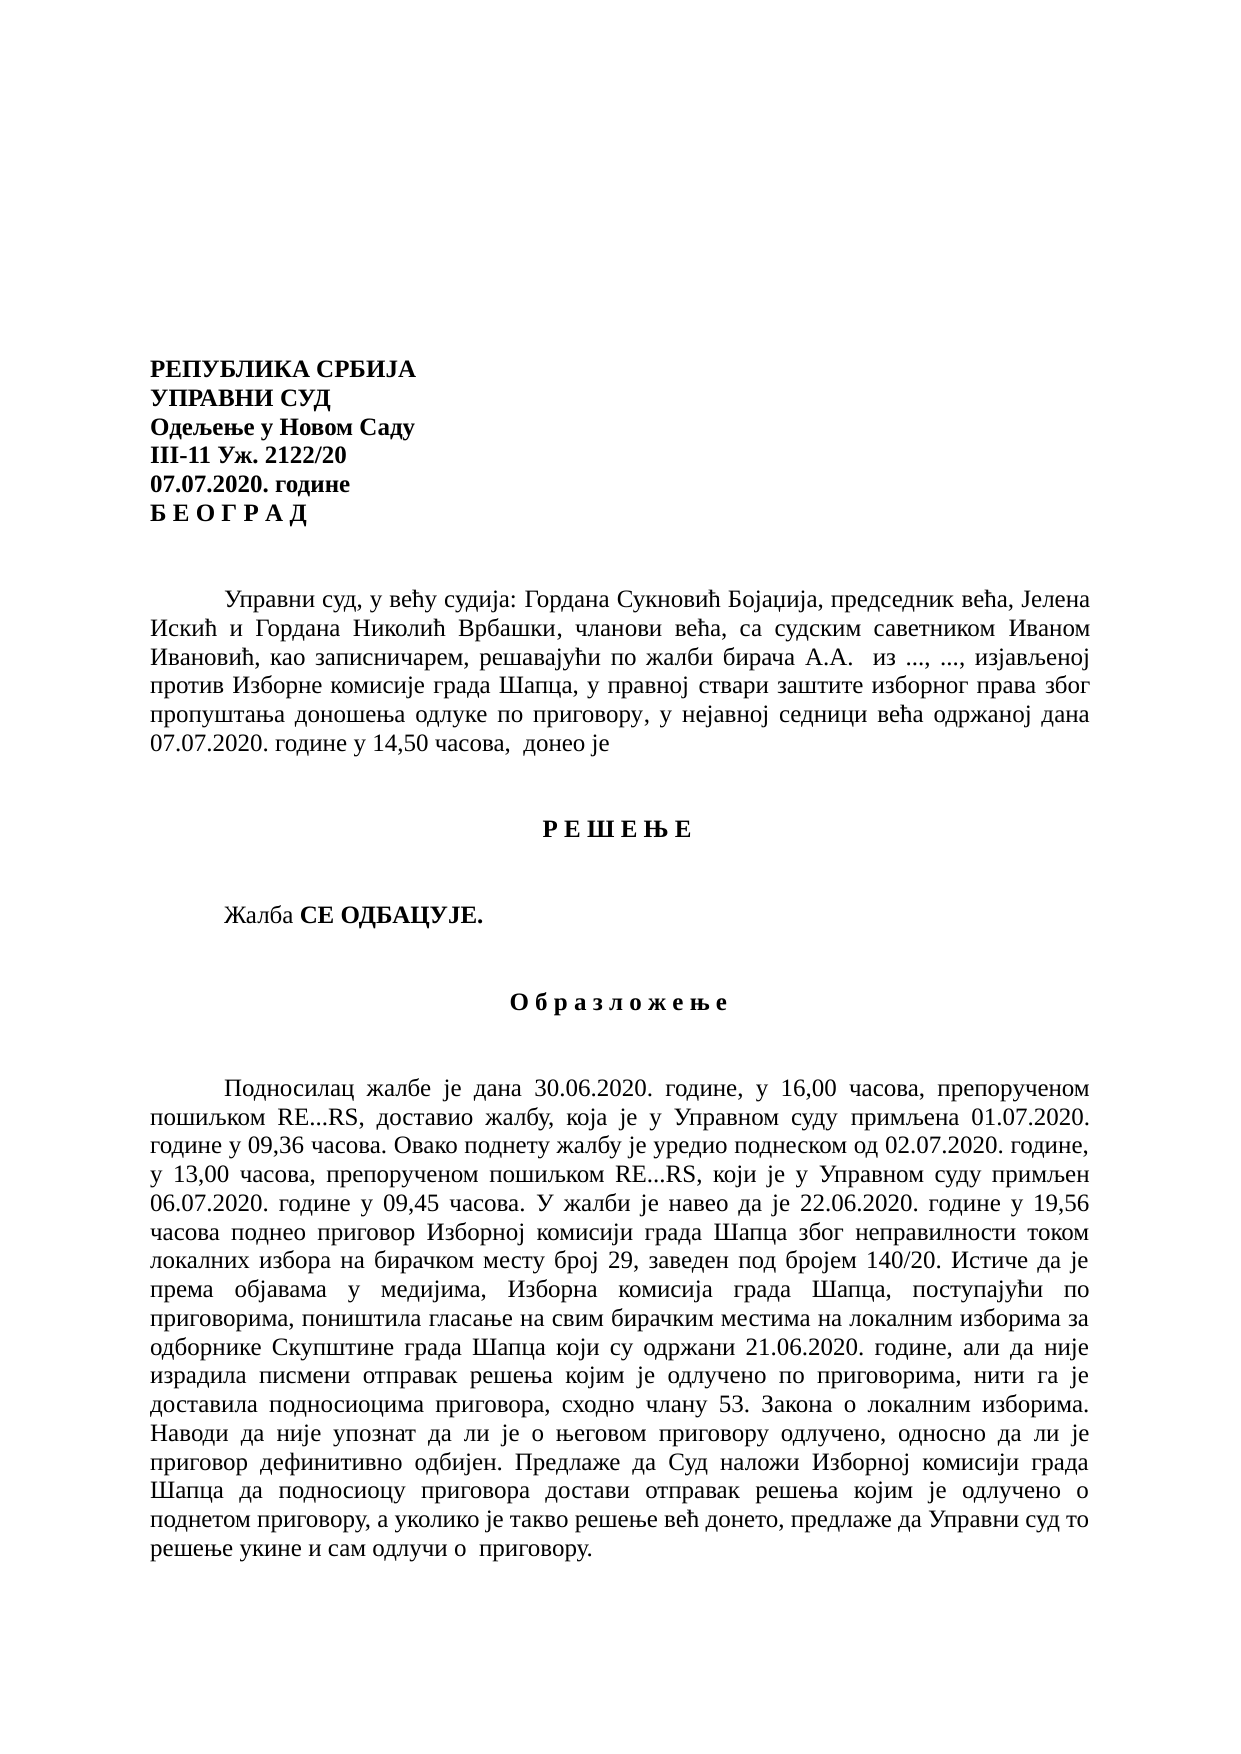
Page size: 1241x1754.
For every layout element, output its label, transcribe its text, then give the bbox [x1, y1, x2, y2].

text Управни суд, у већу судија: Гордана Сукновић Бојаџија, председник већа, Јелена Искић и Гордана Николић Врбашки, чланови већа, са судским саветником Иваном Ивановић, као записничарем, решавајући по жалби бирача А.А. из ..., ..., изјављеној против Изборне комисије града Шапца, у правној ствари заштите изборног права због пропуштања доношења одлуке по приговору, у нејавној седници већа одржаној дана 07.07.2020. године у 14,50 часова, донео је [150, 584, 1090, 757]
text УПРАВНИ СУД [150, 383, 1090, 412]
text 07.07.2020. године [150, 469, 1090, 498]
text Жалба СЕ ОДБАЦУЈЕ. [150, 900, 1090, 929]
text Подносилац жалбе је дана 30.06.2020. године, у 16,00 часова, препорученом пошиљком RE...RS, доставио жалбу, која је у Управном суду примљена 01.07.2020. године у 09,36 часова. Овако поднету жалбу је уредио поднеском од 02.07.2020. године, у 13,00 часова, препорученом пошиљком RE...RS, који је у Управном суду примљен 06.07.2020. године у 09,45 часова. У жалби је навео да је 22.06.2020. године у 19,56 часова поднео приговор Изборној комисији града Шапца због неправилности током локалних избора на бирачком месту број 29, заведен под бројем 140/20. Истиче да је према објавама у медијима, Изборна комисија града Шапца, поступајући по приговорима, поништила гласање на свим бирачким местима на локалним изборима за одборнике Скупштине града Шапца који су одржани 21.06.2020. године, али да није израдила писмени отправак решења којим је одлучено по приговорима, нити га је доставила подносиоцима приговора, сходно члану 53. Закона о локалним изборима. Наводи да није упознат да ли је о његовом приговору одлучено, односно да ли је приговор дефинитивно одбијен. Предлаже да Суд наложи Изборној комисији града Шапца да подносиоцу приговора достави отправак решења којим је одлучено о поднетом приговору, а уколико је такво решење већ донето, предлаже да Управни суд то решење укине и сам одлучи о приговору. [150, 1073, 1090, 1562]
text О б р а з л о ж е њ е [150, 987, 1090, 1015]
text Одељење у Новом Саду [150, 412, 1090, 440]
text Р Е Ш Е Њ Е [150, 814, 1090, 843]
text Б Е О Г Р А Д [150, 498, 1090, 527]
text РЕПУБЛИКА СРБИЈА [150, 148, 1090, 383]
text III-11 Уж. 2122/20 [150, 440, 1090, 469]
